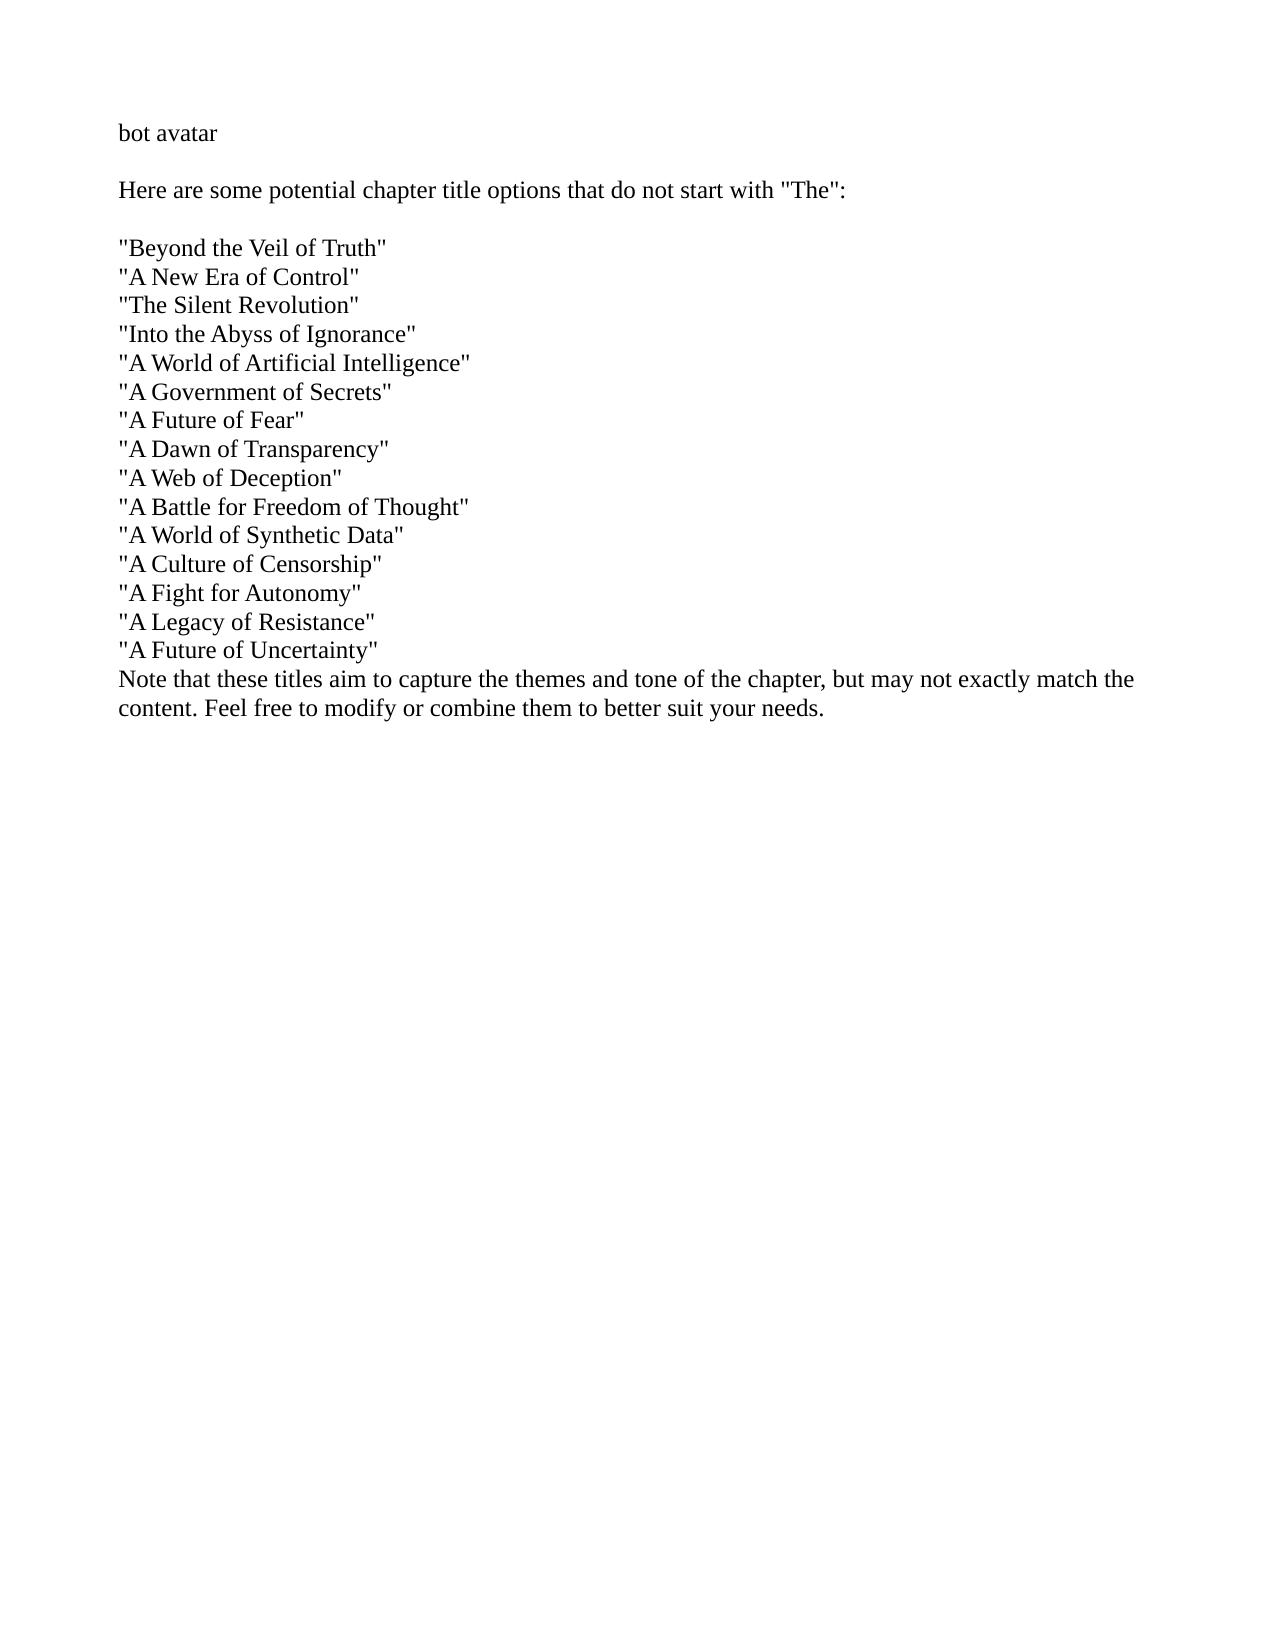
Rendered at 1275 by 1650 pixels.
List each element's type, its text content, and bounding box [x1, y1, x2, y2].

text "A Dawn of Transparency" [118, 434, 1157, 463]
text "A Battle for Freedom of Thought" [118, 492, 1157, 521]
text "A World of Artificial Intelligence" [118, 348, 1157, 377]
text "The Silent Revolution" [118, 291, 1157, 319]
text Here are some potential chapter title options that do not start with "The": [118, 176, 1157, 204]
text "A New Era of Control" [118, 262, 1157, 291]
text "A Government of Secrets" [118, 377, 1157, 406]
text "A Future of Uncertainty" [118, 636, 1157, 664]
text "Into the Abyss of Ignorance" [118, 319, 1157, 348]
text "Beyond the Veil of Truth" [118, 233, 1157, 262]
text "A Legacy of Resistance" [118, 607, 1157, 636]
text "A Culture of Censorship" [118, 549, 1157, 578]
text "A Future of Fear" [118, 406, 1157, 434]
text "A Web of Deception" [118, 463, 1157, 492]
text "A Fight for Autonomy" [118, 578, 1157, 607]
text Note that these titles aim to capture the themes and tone of the chapter, but may not exactly match the content. Feel free to modify or combine them to better suit your needs. [118, 664, 1157, 722]
text "A World of Synthetic Data" [118, 521, 1157, 549]
text bot avatar [118, 118, 1157, 147]
